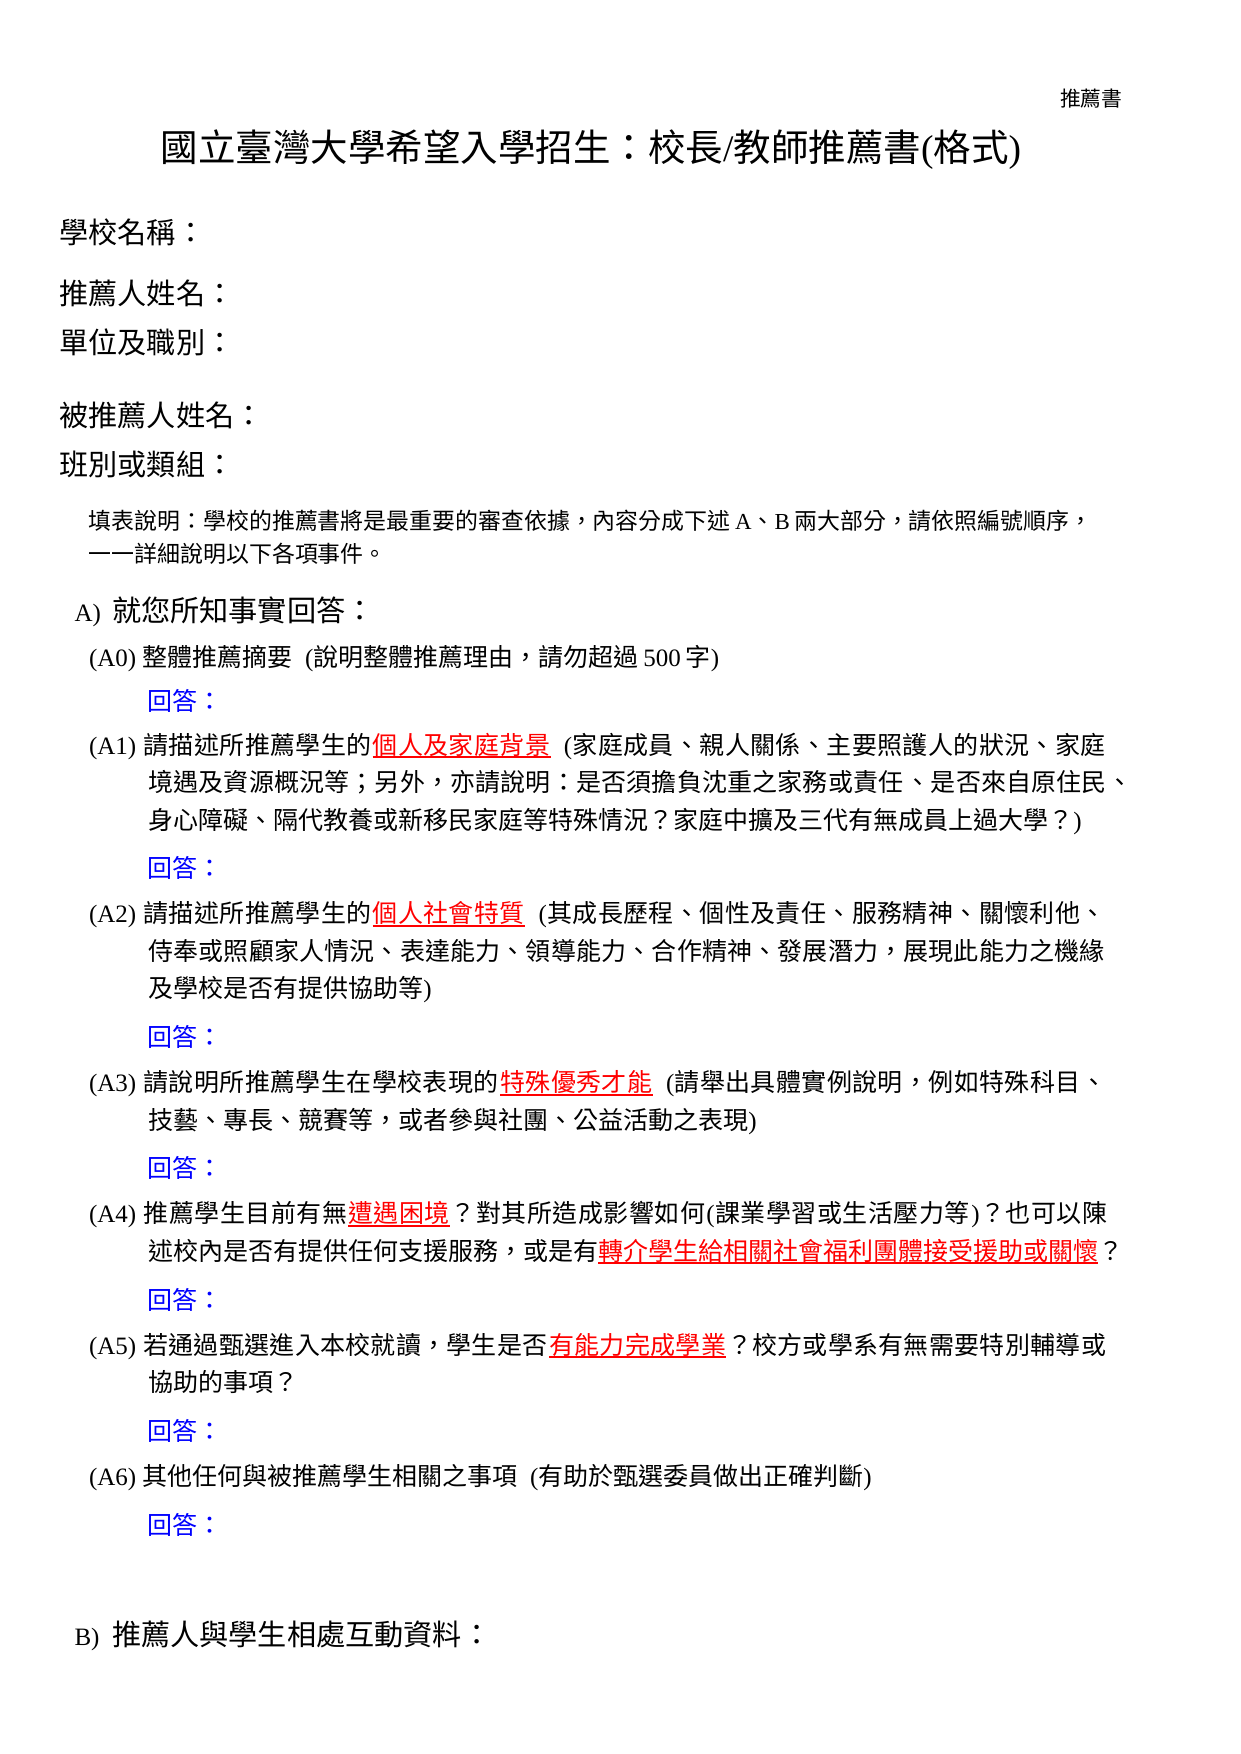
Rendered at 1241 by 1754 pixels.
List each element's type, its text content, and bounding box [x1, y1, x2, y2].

text (A1) 請描述所推薦學生的個人及家庭背景 (家庭成員、親人關係、主要照護人的狀況、家庭境遇及資源概況等；另外，亦請說明：是否須擔負沈重之家務或責任、是否來自原住民、身心障礙、隔代教養或新移民家庭等特殊情況？家庭中擴及三代有無成員上過大學？) [89, 724, 1107, 836]
text 學校名稱： [59, 210, 1122, 252]
text 回答： [148, 1410, 1107, 1448]
text (A2) 請描述所推薦學生的個人社會特質 (其成長歷程、個性及責任、服務精神、關懷利他、侍奉或照顧家人情況、表達能力、領導能力、合作精神、發展潛力，展現此能力之機緣及學校是否有提供協助等) [89, 893, 1107, 1005]
text 回答： [148, 1148, 1107, 1185]
text 回答： [148, 1279, 1107, 1316]
text (A3) 請說明所推薦學生在學校表現的特殊優秀才能 (請舉出具體實例說明，例如特殊科目、技藝、專長、競賽等，或者參與社團、公益活動之表現) [89, 1061, 1107, 1136]
list 推薦人與學生相處互動資料： [74, 1611, 1122, 1654]
text (A5) 若通過甄選進入本校就讀，學生是否有能力完成學業？校方或學系有無需要特別輔導或協助的事項？ [89, 1324, 1107, 1399]
text 回答： [148, 1016, 1107, 1054]
text (A4) 推薦學生目前有無遭遇困境？對其所造成影響如何(課業學習或生活壓力等)？也可以陳述校內是否有提供任何支援服務，或是有轉介學生給相關社會福利團體接受援助或關懷？ [89, 1193, 1107, 1268]
text 回答： [148, 1504, 1107, 1541]
text 被推薦人姓名： [59, 393, 1122, 435]
text (A6) 其他任何與被推薦學生相關之事項 (有助於甄選委員做出正確判斷) [89, 1455, 1107, 1493]
text 班別或類組： [59, 442, 1122, 484]
text 回答： [148, 848, 1107, 885]
text 單位及職別： [59, 319, 1122, 362]
list 就您所知事實回答： [74, 588, 1122, 630]
text 填表說明：學校的推薦書將是最重要的審查依據，內容分成下述A、B兩大部分，請依照編號順序，一一詳細說明以下各項事件。 [88, 503, 1102, 569]
text 推薦人姓名： [59, 271, 1122, 313]
text 國立臺灣大學希望入學招生：校長/教師推薦書(格式) [59, 118, 1122, 172]
text 回答： [148, 680, 1107, 718]
text (A0) 整體推薦摘要 (說明整體推薦理由，請勿超過500字) [89, 636, 1107, 674]
